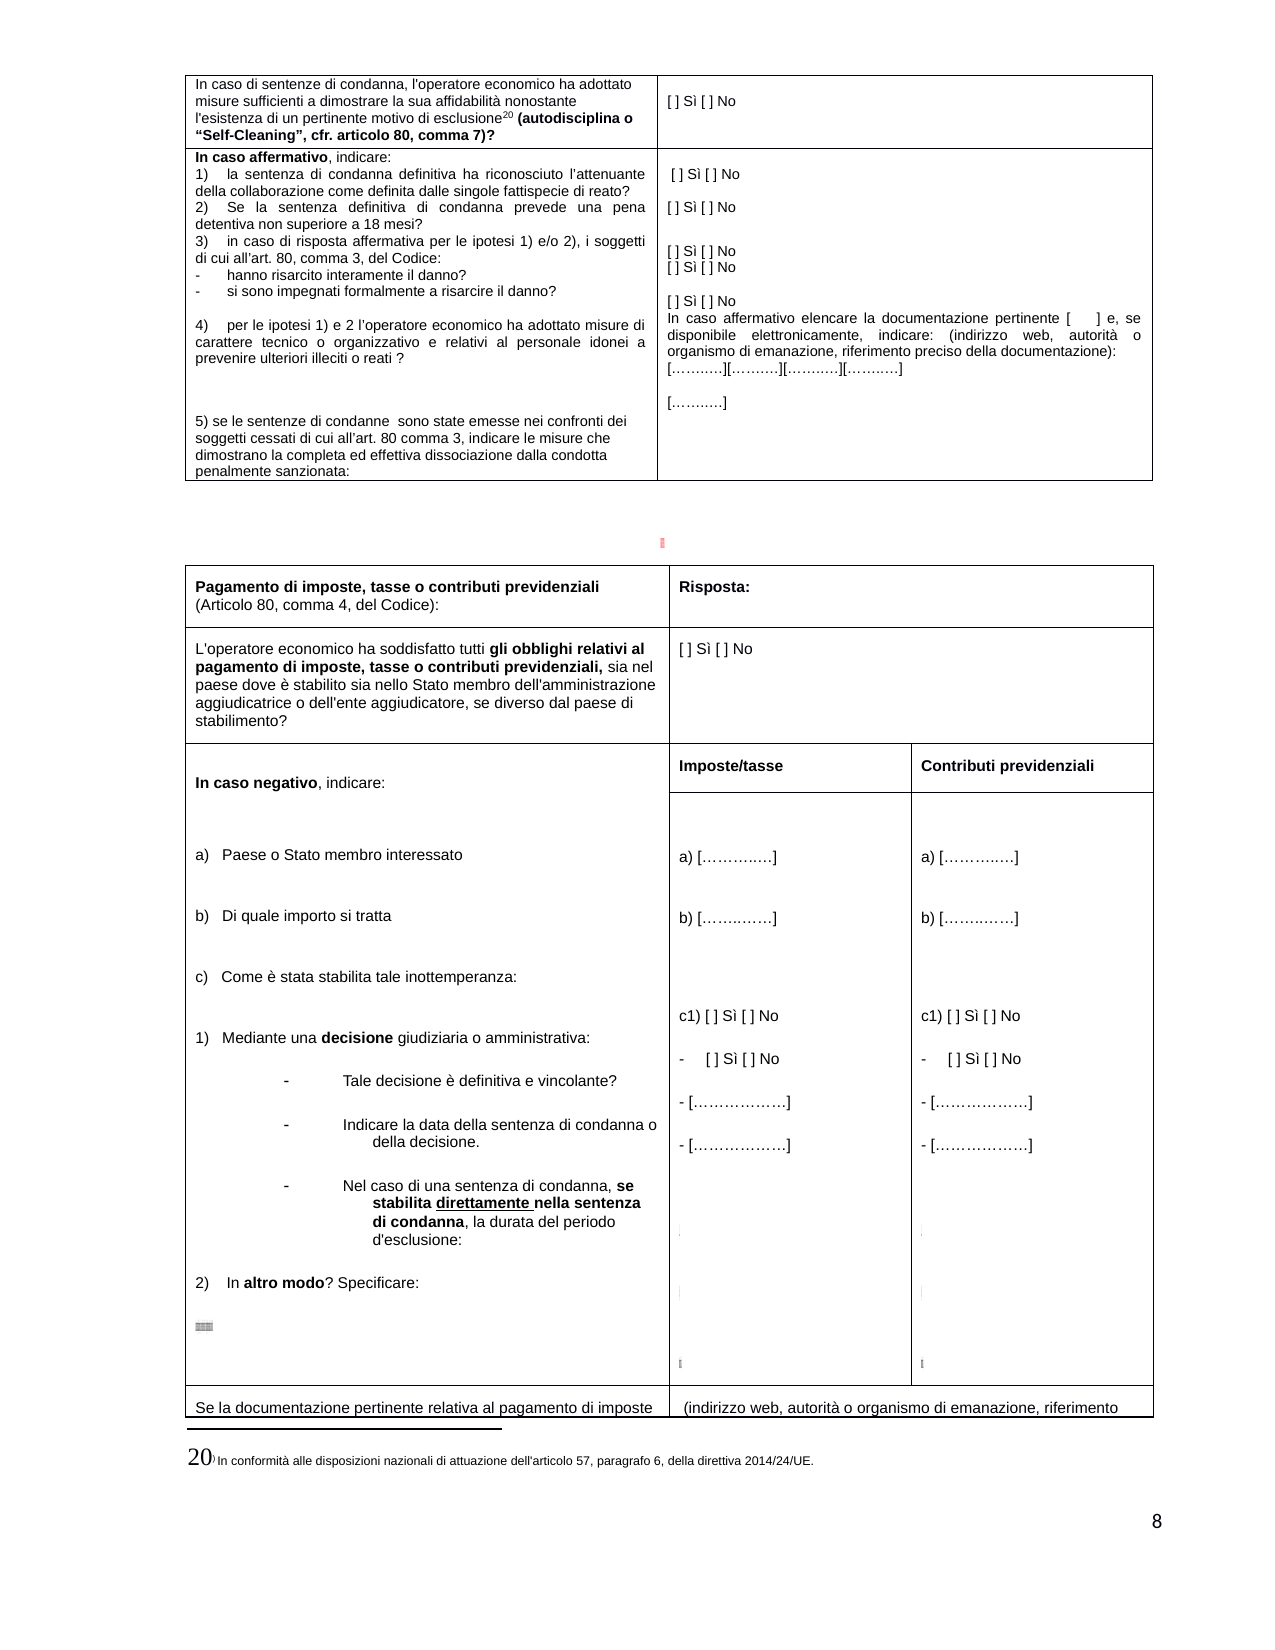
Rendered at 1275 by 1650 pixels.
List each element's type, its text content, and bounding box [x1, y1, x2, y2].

table_cell (indirizzo web, autorità o organismo di emanazione, riferimento [670, 1386, 1153, 1416]
table_cell Imposte/tasse [670, 744, 911, 792]
table_cell In caso affermativo, indicare: 1) la sentenza di condanna definitiva ha riconosciuto l’attenuante della collaborazione come definita dalle singole fattispecie di reato? 2) Se la sentenza definitiva di condanna prevede una pena detentiva non superiore a 18 mesi? 3) in caso di risposta affermativa per le ipotesi 1) e/o 2), i soggetti di cui all’art. 80, comma 3, del Codice: - hanno risarcito interamente il danno? - si sono impegnati formalmente a risarcire il danno? 4) per le ipotesi 1) e 2 l’operatore economico ha adottato misure di carattere tecnico o organizzativo e relativi al personale idonei a prevenire ulteriori illeciti o reati ? 5) se le sentenze di condanne sono state emesse nei confronti dei soggetti cessati di cui all’art. 80 comma 3, indicare le misure che dimostrano la completa ed effettiva dissociazione dalla condotta penalmente sanzionata: [186, 149, 657, 480]
table_cell Contributi previdenziali [912, 744, 1153, 792]
table_header Pagamento di imposte, tasse o contributi previdenziali (Articolo 80, comma 4, del Codice): [186, 566, 669, 627]
table_cell [ ] Sì [ ] No [ ] Sì [ ] No [ ] Sì [ ] No [ ] Sì [ ] No [ ] Sì [ ] No In caso affermativo elencare la documentazione pertinente [ ] e, se disponibile elettronicamente, indicare: (indirizzo web, autorità o organismo di emanazione, riferimento preciso della documentazione): [……..…][…….…][……..…][……..…] [……..…] [658, 149, 1152, 480]
table_header Risposta: [670, 566, 1153, 627]
table_cell Se la documentazione pertinente relativa al pagamento di imposte [186, 1386, 669, 1416]
table_cell [ ] Sì [ ] No [658, 76, 1152, 148]
table_cell L'operatore economico ha soddisfatto tutti gli obblighi relativi al pagamento di imposte, tasse o contributi previdenziali, sia nel paese dove è stabilito sia nello Stato membro dell'amministrazione aggiudicatrice o dell'ente aggiudicatore, se diverso dal paese di stabilimento? [186, 628, 669, 743]
table_cell In caso di sentenze di condanna, l'operatore economico ha adottato misure sufficienti a dimostrare la sua affidabilità nonostante l'esistenza di un pertinente motivo di esclusione (autodisciplina o “Self-Cleaning”, cfr. articolo 80, comma 7)? [186, 76, 657, 148]
text B: MOTIVI LEGATI AL PAGAMENTO DI IMPOSTE O CONTRIBUTI PREVIDENZIALI [187, 535, 1137, 552]
table_cell In caso negativo, indicare: a) Paese o Stato membro interessato b) Di quale importo si tratta c) Come è stata stabilita tale inottemperanza: 1) Mediante una decisione giudiziaria o amministrativa: Tale decisione è definitiva e vincolante? Indicare la data della sentenza di condanna o della decisione. Nel caso di una sentenza di condanna, se stabilita direttamente nella sentenza di condanna, la durata del periodo d'esclusione: 2) In altro modo? Specificare: d) L'operatore economico ha ottemperato od ottempererà ai suoi obblighi, pagando o impegnandosi in modo vincolante a pagare le imposte, le tasse o i contributi previdenziali dovuti, compresi eventuali interessi o multe, avendo effettuato il pagamento o formalizzato l’impegno prima della scadenza del termine per la presentazione della domanda (articolo 80 comma 4, ultimo periodo, del Codice)? [186, 744, 669, 1385]
table_cell [ ] Sì [ ] No [670, 628, 1153, 743]
table_cell a) [………..…] b) [……..……] c1) [ ] Sì [ ] No - [ ] Sì [ ] No - [………………] - [………………] c2) [………….…] d) [ ] Sì [ ] No In caso affermativo, fornire informazioni dettagliate: [……] [670, 793, 911, 1385]
table_cell a) [………..…] b) [……..……] c1) [ ] Sì [ ] No - [ ] Sì [ ] No - [………………] - [………………] c2) [………….…] d) [ ] Sì [ ] No In caso affermativo, fornire informazioni dettagliate: [……] [912, 793, 1153, 1385]
